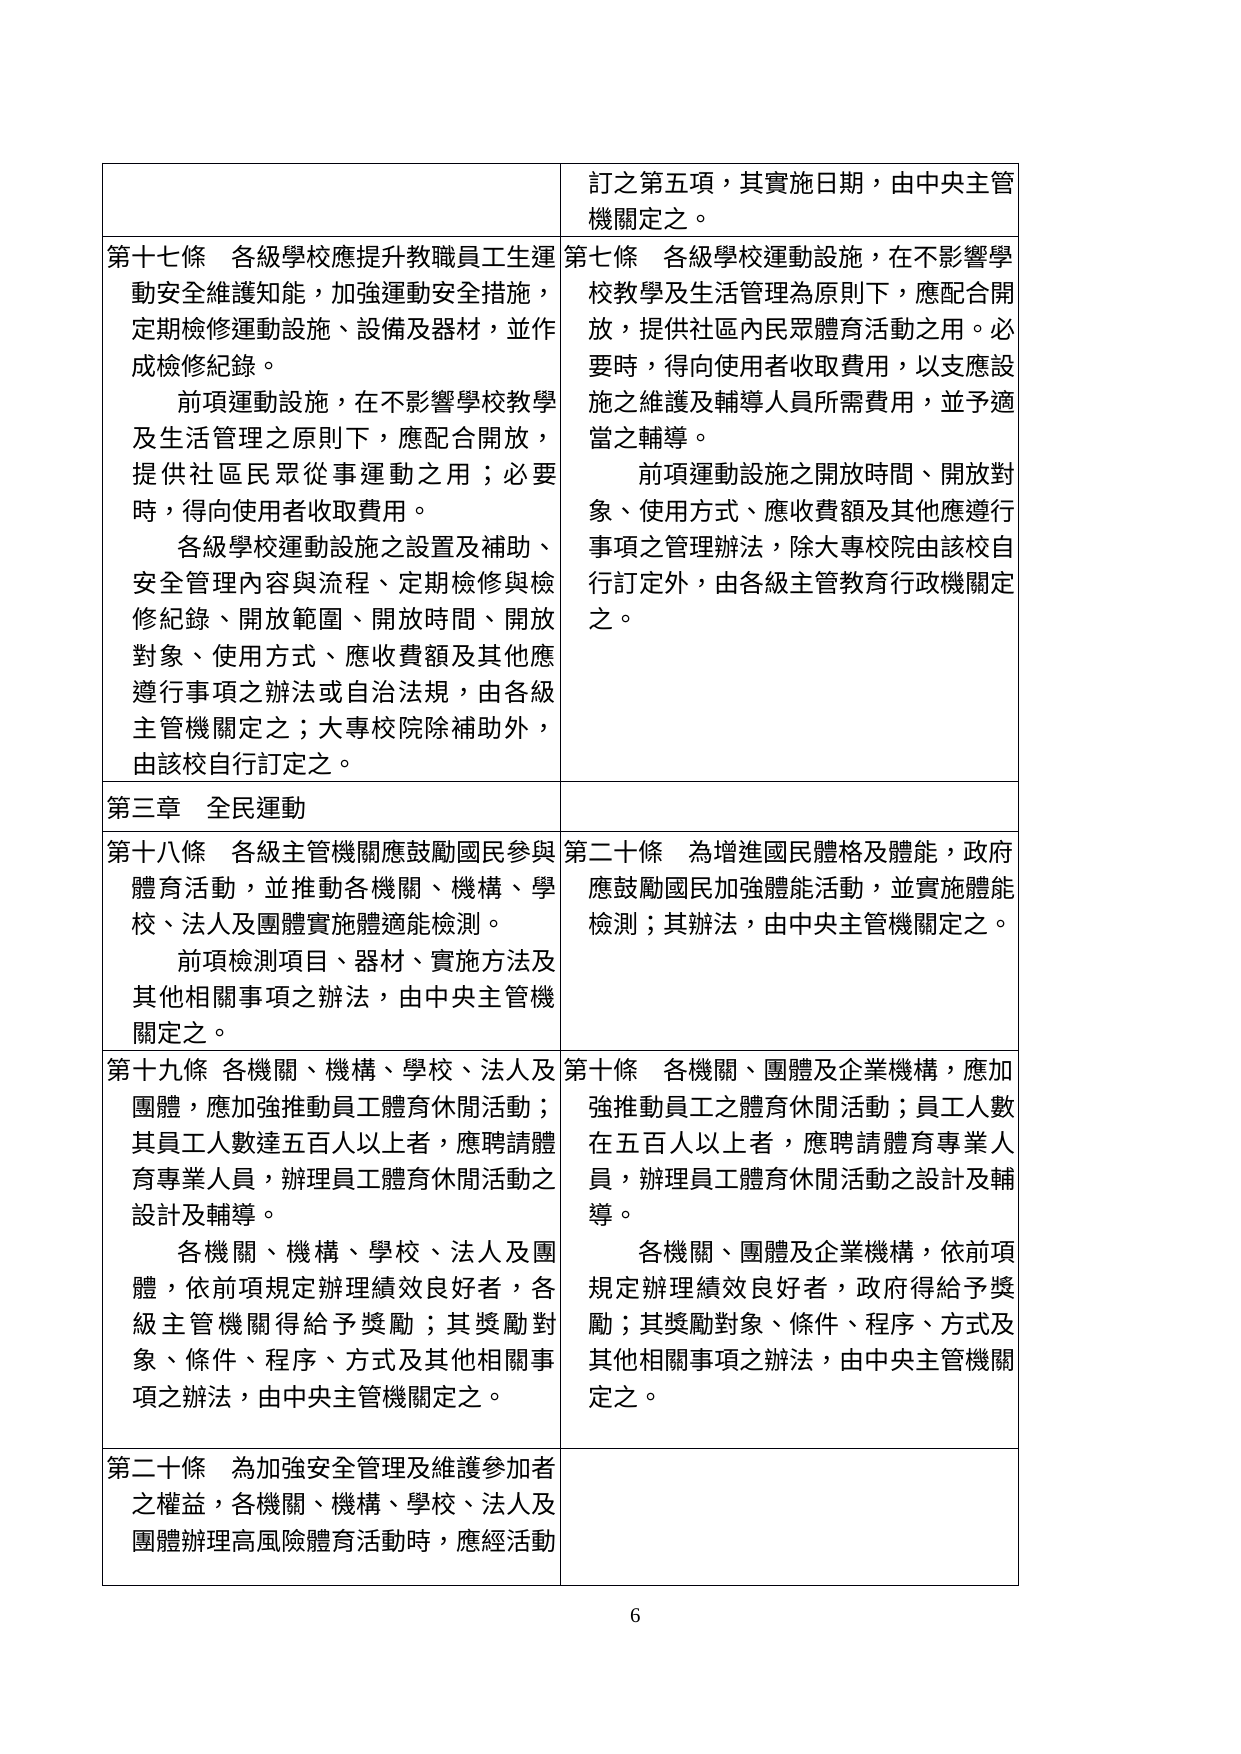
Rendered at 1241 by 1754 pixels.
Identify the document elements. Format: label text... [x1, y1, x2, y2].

table_cell [561, 782, 1018, 831]
table_cell [103, 164, 560, 236]
table_cell 第三章 全民運動 [103, 782, 560, 831]
table_cell 訂之第五項，其實施日期，由中央主管機關定之。 [561, 164, 1018, 236]
table_cell 第十條 各機關、團體及企業機構，應加強推動員工之體育休閒活動；員工人數在五百人以上者，應聘請體育專業人員，辦理員工體育休閒活動之設計及輔導。 各機關、團體及企業機構，依前項規定辦理績效良好者，政府得給予獎勵；其獎勵對象、條件、程序、方式及其他相關事項之辦法，由中央主管機關定之。 [561, 1051, 1018, 1447]
table_cell [561, 1449, 1018, 1585]
table_cell 第十九條 各機關、機構、學校、法人及團體，應加強推動員工體育休閒活動；其員工人數達五百人以上者，應聘請體育專業人員，辦理員工體育休閒活動之設計及輔導。 各機關、機構、學校、法人及團體，依前項規定辦理績效良好者，各級主管機關得給予獎勵；其獎勵對象、條件、程序、方式及其他相關事項之辦法，由中央主管機關定之。 [103, 1051, 560, 1447]
table_cell 第十八條 各級主管機關應鼓勵國民參與體育活動，並推動各機關、機構、學校、法人及團體實施體適能檢測。 前項檢測項目、器材、實施方法及其他相關事項之辦法，由中央主管機關定之。 [103, 832, 560, 1050]
table_cell 第二十條 為增進國民體格及體能，政府應鼓勵國民加強體能活動，並實施體能檢測；其辦法，由中央主管機關定之。 [561, 832, 1018, 1050]
table_cell 第二十條 為加強安全管理及維護參加者之權益，各機關、機構、學校、法人及團體辦理高風險體育活動時，應經活動 [103, 1449, 560, 1585]
table_cell 第十七條 各級學校應提升教職員工生運動安全維護知能，加強運動安全措施，定期檢修運動設施、設備及器材，並作成檢修紀錄。 前項運動設施，在不影響學校教學及生活管理之原則下，應配合開放，提供社區民眾從事運動之用；必要時，得向使用者收取費用。 各級學校運動設施之設置及補助、安全管理內容與流程、定期檢修與檢修紀錄、開放範圍、開放時間、開放對象、使用方式、應收費額及其他應遵行事項之辦法或自治法規，由各級主管機關定之；大專校院除補助外，由該校自行訂定之。 [103, 237, 560, 781]
table_cell 第七條 各級學校運動設施，在不影響學校教學及生活管理為原則下，應配合開放，提供社區內民眾體育活動之用。必要時，得向使用者收取費用，以支應設施之維護及輔導人員所需費用，並予適當之輔導。 前項運動設施之開放時間、開放對象、使用方式、應收費額及其他應遵行事項之管理辦法，除大專校院由該校自行訂定外，由各級主管教育行政機關定之。 [561, 237, 1018, 781]
